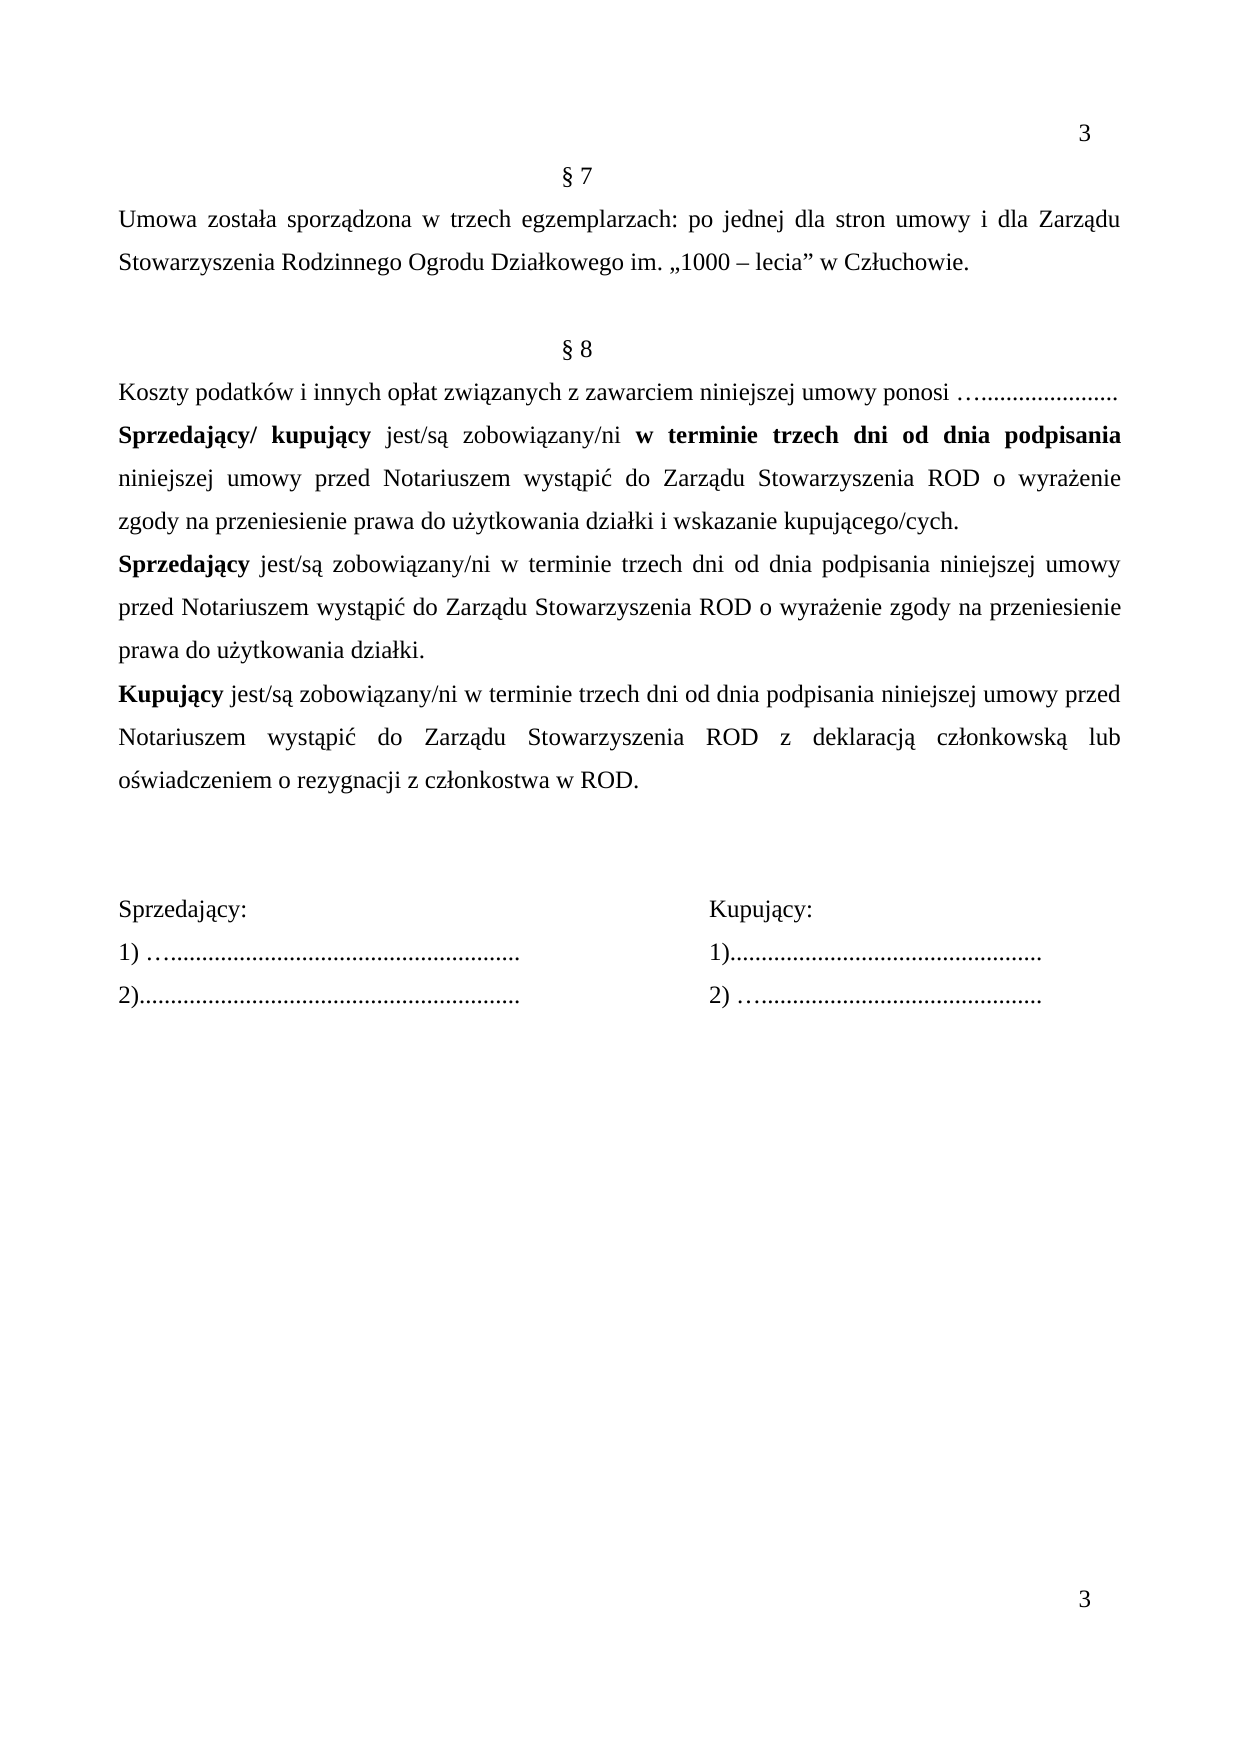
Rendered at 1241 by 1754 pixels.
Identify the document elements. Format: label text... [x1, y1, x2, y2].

text Sprzedający: Kupujący: [118, 894, 1122, 923]
text 3 [118, 1584, 1122, 1613]
text 3 [118, 118, 1122, 147]
text § 8 [118, 334, 1122, 362]
text Sprzedający jest/są zobowiązany/ni w terminie trzech dni od dnia podpisania niniejszej umowy przed Notariuszem wystąpić do Zarządu Stowarzyszenia ROD o wyrażenie zgody na przeniesienie prawa do użytkowania działki. [118, 549, 1122, 664]
text Umowa została sporządzona w trzech egzemplarzach: po jednej dla stron umowy i dla Zarządu Stowarzyszenia Rodzinnego Ogrodu Działkowego im. „1000 – lecia” w Człuchowie. [118, 204, 1122, 276]
text 1) …........................................................ 1).................................................. [118, 937, 1122, 966]
text Koszty podatków i innych opłat związanych z zawarciem niniejszej umowy ponosi …...................... [118, 377, 1122, 406]
text 2)............................................................. 2) …............................................. [118, 981, 1122, 1009]
text Sprzedający/ kupujący jest/są zobowiązany/ni w terminie trzech dni od dnia podpisania niniejszej umowy przed Notariuszem wystąpić do Zarządu Stowarzyszenia ROD o wyrażenie zgody na przeniesienie prawa do użytkowania działki i wskazanie kupującego/cych. [118, 420, 1122, 535]
text § 7 [118, 161, 1122, 190]
text Kupujący jest/są zobowiązany/ni w terminie trzech dni od dnia podpisania niniejszej umowy przed Notariuszem wystąpić do Zarządu Stowarzyszenia ROD z deklaracją członkowską lub oświadczeniem o rezygnacji z członkostwa w ROD. [118, 679, 1122, 794]
